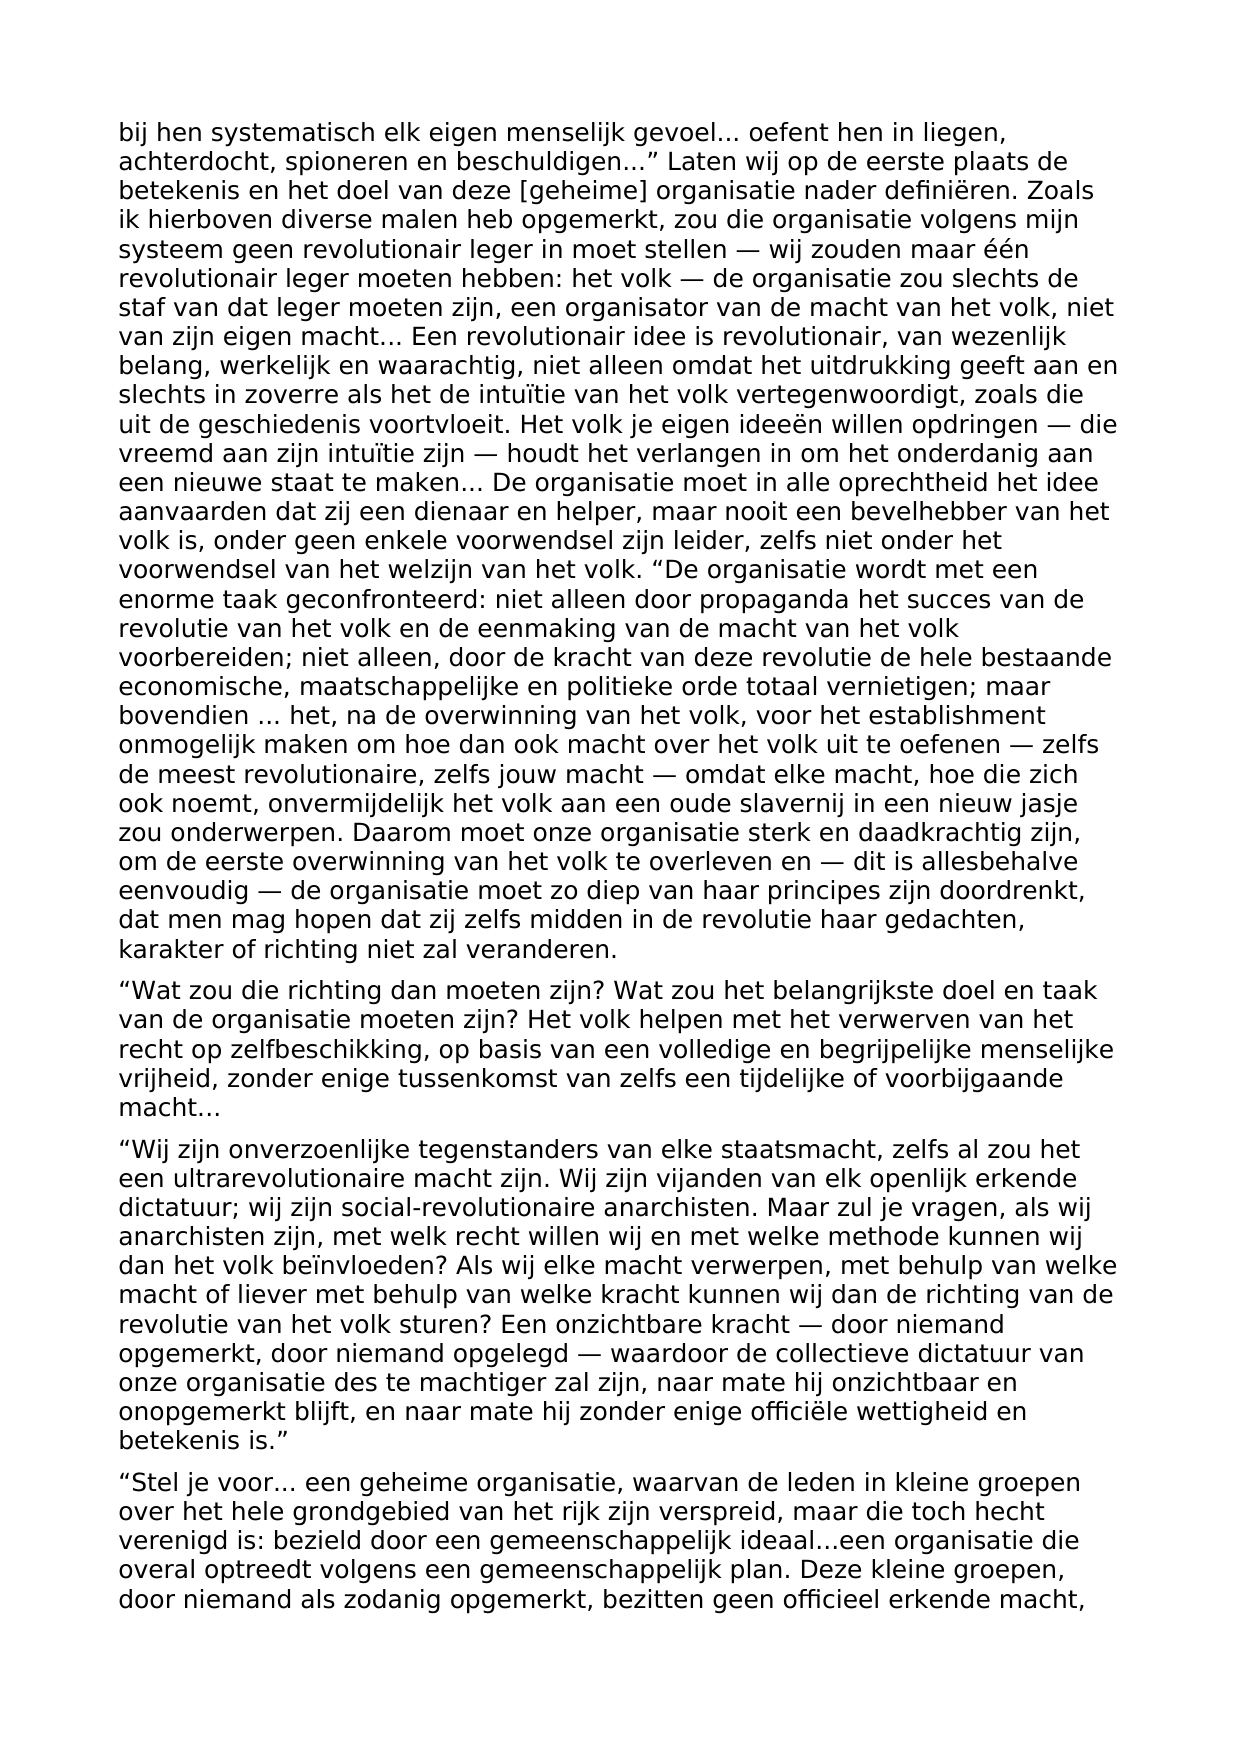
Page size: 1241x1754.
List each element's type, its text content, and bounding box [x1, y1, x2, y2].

text “Stel je voor... een geheime organisatie, waarvan de leden in kleine groepen over het hele grondgebied van het rijk zijn verspreid, maar die toch hecht verenigd is: bezield door een gemeenschappelijk ideaal...een organisatie die overal optreedt volgens een gemeenschappelijk plan. Deze kleine groepen, door niemand als zodanig opgemerkt, bezitten geen officieel erkende macht, [118, 1468, 1122, 1614]
text “Wat zou die richting dan moeten zijn? Wat zou het belangrijkste doel en taak van de organisatie moeten zijn? Het volk helpen met het verwerven van het recht op zelfbeschikking, op basis van een volledige en begrijpelijke menselijke vrijheid, zonder enige tussenkomst van zelfs een tijdelijke of voorbijgaande macht... [118, 976, 1122, 1122]
text “Wij zijn onverzoenlijke tegenstanders van elke staatsmacht, zelfs al zou het een ultrarevolutionaire macht zijn. Wij zijn vijanden van elk openlijk erkende dictatuur; wij zijn social-revolutionaire anarchisten. Maar zul je vragen, als wij anarchisten zijn, met welk recht willen wij en met welke methode kunnen wij dan het volk beïnvloeden? Als wij elke macht verwerpen, met behulp van welke macht of liever met behulp van welke kracht kunnen wij dan de richting van de revolutie van het volk sturen? Een onzichtbare kracht — door niemand opgemerkt, door niemand opgelegd — waardoor de collectieve dictatuur van onze organisatie des te machtiger zal zijn, naar mate hij onzichtbaar en onopgemerkt blijft, en naar mate hij zonder enige officiële wettigheid en betekenis is.” [118, 1135, 1122, 1456]
text bij hen systematisch elk eigen menselijk gevoel... oefent hen in liegen, achterdocht, spioneren en beschuldigen...” Laten wij op de eerste plaats de betekenis en het doel van deze [geheime] organisatie nader definiëren. Zoals ik hierboven diverse malen heb opgemerkt, zou die organisatie volgens mijn systeem geen revolutionair leger in moet stellen — wij zouden maar één revolutionair leger moeten hebben: het volk — de organisatie zou slechts de staf van dat leger moeten zijn, een organisator van de macht van het volk, niet van zijn eigen macht... Een revolutionair idee is revolutionair, van wezenlijk belang, werkelijk en waarachtig, niet alleen omdat het uitdrukking geeft aan en slechts in zoverre als het de intuïtie van het volk vertegenwoordigt, zoals die uit de geschiedenis voortvloeit. Het volk je eigen ideeën willen opdringen — die vreemd aan zijn intuïtie zijn — houdt het verlangen in om het onderdanig aan een nieuwe staat te maken... De organisatie moet in alle oprechtheid het idee aanvaarden dat zij een dienaar en helper, maar nooit een bevelhebber van het volk is, onder geen enkele voorwendsel zijn leider, zelfs niet onder het voorwendsel van het welzijn van het volk. “De organisatie wordt met een enorme taak geconfronteerd: niet alleen door propaganda het succes van de revolutie van het volk en de eenmaking van de macht van het volk voorbereiden; niet alleen, door de kracht van deze revolutie de hele bestaande economische, maatschappelijke en politieke orde totaal vernietigen; maar bovendien ... het, na de overwinning van het volk, voor het establishment onmogelijk maken om hoe dan ook macht over het volk uit te oefenen — zelfs de meest revolutionaire, zelfs jouw macht — omdat elke macht, hoe die zich ook noemt, onvermijdelijk het volk aan een oude slavernij in een nieuw jasje zou onderwerpen. Daarom moet onze organisatie sterk en daadkrachtig zijn, om de eerste overwinning van het volk te overleven en — dit is allesbehalve eenvoudig — de organisatie moet zo diep van haar principes zijn doordrenkt, dat men mag hopen dat zij zelfs midden in de revolutie haar gedachten, karakter of richting niet zal veranderen. [118, 118, 1122, 964]
